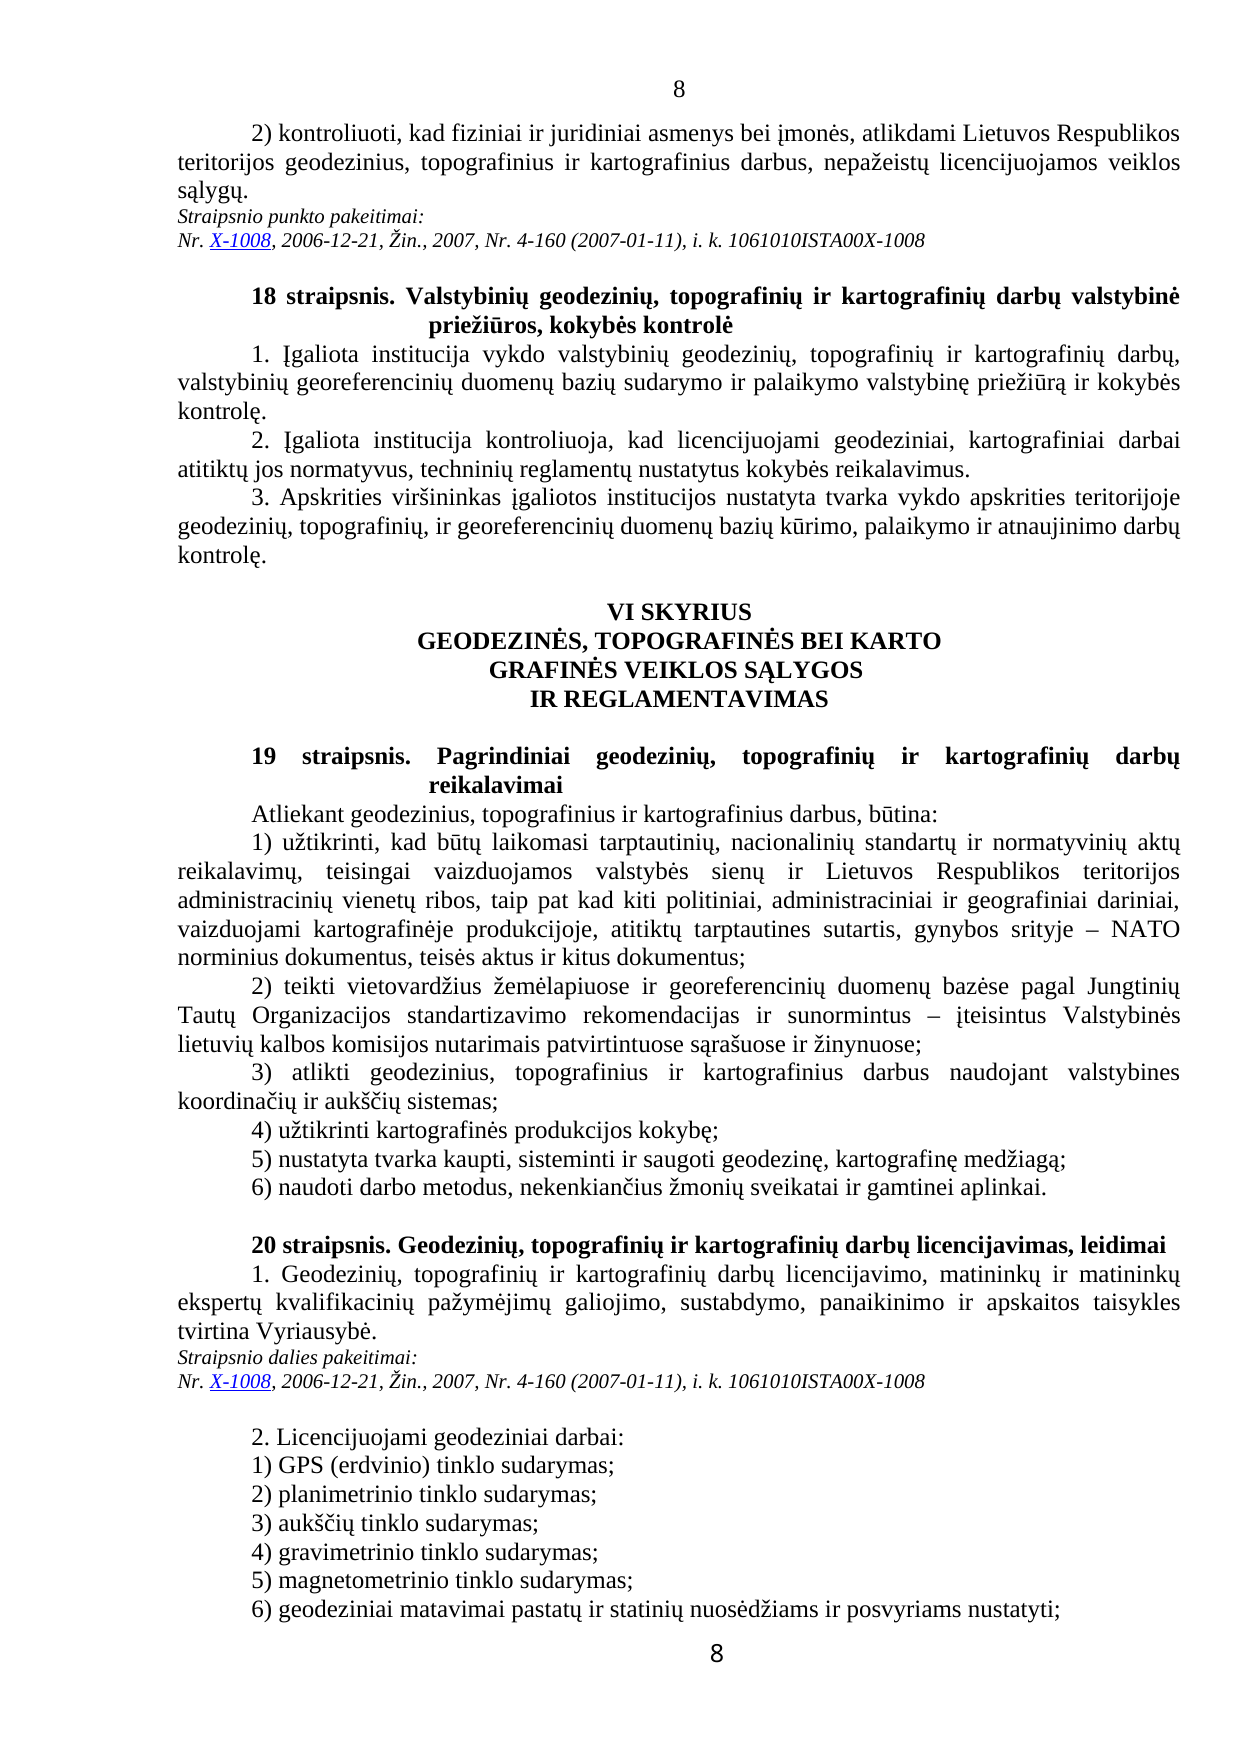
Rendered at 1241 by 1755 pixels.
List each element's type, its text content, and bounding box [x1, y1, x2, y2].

text 1) užtikrinti, kad būtų laikomasi tarptautinių, nacionalinių standartų ir normatyvinių aktų reikalavimų, teisingai vaizduojamos valstybės sienų ir Lietuvos Respublikos teritorijos administracinių vienetų ribos, taip pat kad kiti politiniai, administraciniai ir geografiniai dariniai, vaizduojami kartografinėje produkcijoje, atitiktų tarptautines sutartis, gynybos srityje – NATO norminius dokumentus, teisės aktus ir kitus dokumentus; [177, 827, 1181, 971]
text 5) nustatyta tvarka kaupti, sisteminti ir saugoti geodezinę, kartografinę medžiagą; [177, 1144, 1181, 1172]
text 2) planimetrinio tinklo sudarymas; [177, 1479, 1181, 1508]
text Geodezinės, topografinės BEI karto grafinės veiklos sąlygos ir reglamentavimas [177, 626, 1181, 712]
text 5) magnetometrinio tinklo sudarymas; [177, 1566, 1181, 1594]
text Straipsnio punkto pakeitimai: [177, 204, 1181, 228]
text VI skyrius [177, 597, 1181, 626]
text Nr. X-1008, 2006-12-21, Žin., 2007, Nr. 4-160 (2007-01-11), i. k. 1061010ISTA00X-1008 [177, 228, 1181, 252]
text Atliekant geodezinius, topografinius ir kartografinius darbus, būtina: [177, 799, 1181, 827]
text Nr. X-1008, 2006-12-21, Žin., 2007, Nr. 4-160 (2007-01-11), i. k. 1061010ISTA00X-1008 [177, 1369, 1181, 1393]
text 4) gravimetrinio tinklo sudarymas; [177, 1537, 1181, 1566]
text 4) užtikrinti kartografinės produkcijos kokybę; [177, 1115, 1181, 1144]
text 19 straipsnis. Pagrindiniai geodezinių, topografinių ir kartografinių darbų reikalavimai [251, 741, 1181, 799]
text 3) atlikti geodezinius, topografinius ir kartografinius darbus naudojant valstybines koordinačių ir aukščių sistemas; [177, 1057, 1181, 1115]
text 18 straipsnis. Valstybinių geodezinių, topografinių ir kartografinių darbų valstybinė priežiūros, kokybės kontrolė [251, 281, 1181, 339]
text 6) naudoti darbo metodus, nekenkiančius žmonių sveikatai ir gamtinei aplinkai. [177, 1172, 1181, 1201]
text 20 straipsnis. Geodezinių, topografinių ir kartografinių darbų licencijavimas, leidimai [251, 1230, 1181, 1259]
text 1. Įgaliota institucija vykdo valstybinių geodezinių, topografinių ir kartografinių darbų, valstybinių georeferencinių duomenų bazių sudarymo ir palaikymo valstybinę priežiūrą ir kokybės kontrolę. [177, 339, 1181, 425]
text 6) geodeziniai matavimai pastatų ir statinių nuosėdžiams ir posvyriams nustatyti; [177, 1594, 1181, 1623]
text 3. Apskrities viršininkas įgaliotos institucijos nustatyta tvarka vykdo apskrities teritorijoje geodezinių, topografinių, ir georeferencinių duomenų bazių kūrimo, palaikymo ir atnaujinimo darbų kontrolę. [177, 482, 1181, 569]
text 2) kontroliuoti, kad fiziniai ir juridiniai asmenys bei įmonės, atlikdami Lietuvos Respublikos teritorijos geodezinius, topografinius ir kartografinius darbus, nepažeistų licencijuojamos veiklos sąlygų. [177, 118, 1181, 204]
text 2. Įgaliota institucija kontroliuoja, kad licencijuojami geodeziniai, kartografiniai darbai atitiktų jos normatyvus, techninių reglamentų nustatytus kokybės reikalavimus. [177, 425, 1181, 482]
text Straipsnio dalies pakeitimai: [177, 1345, 1181, 1369]
text 2) teikti vietovardžius žemėlapiuose ir georeferencinių duomenų bazėse pagal Jungtinių Tautų Organizacijos standartizavimo rekomendacijas ir sunormintus – įteisintus Valstybinės lietuvių kalbos komisijos nutarimais patvirtintuose sąrašuose ir žinynuose; [177, 971, 1181, 1057]
text 1. Geodezinių, topografinių ir kartografinių darbų licencijavimo, matininkų ir matininkų ekspertų kvalifikacinių pažymėjimų galiojimo, sustabdymo, panaikinimo ir apskaitos taisykles tvirtina Vyriausybė. [177, 1259, 1181, 1345]
text 3) aukščių tinklo sudarymas; [177, 1508, 1181, 1537]
text 2. Licencijuojami geodeziniai darbai: [177, 1422, 1181, 1451]
text 1) GPS (erdvinio) tinklo sudarymas; [177, 1451, 1181, 1479]
